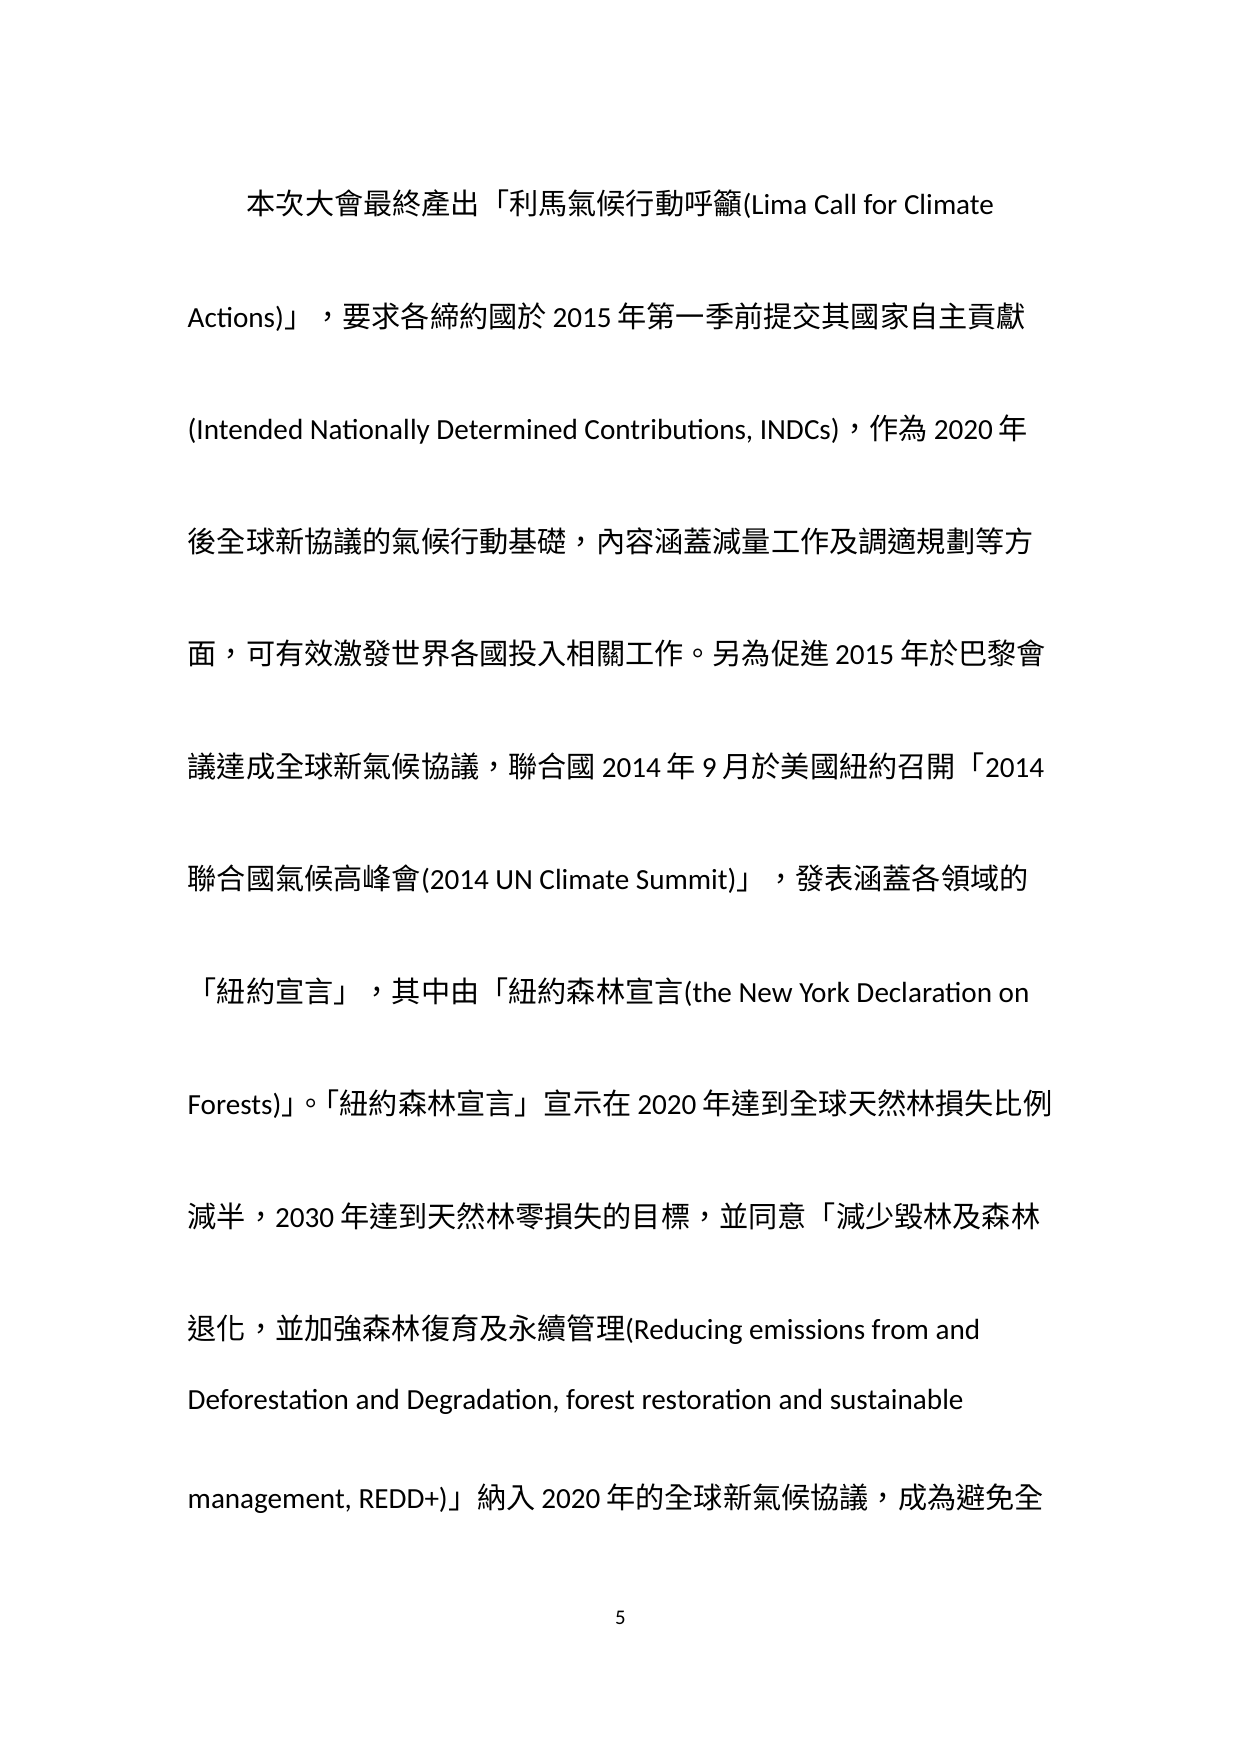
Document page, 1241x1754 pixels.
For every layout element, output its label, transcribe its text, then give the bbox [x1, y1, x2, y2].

text 本次大會最終產出「利馬氣候行動呼籲(Lima Call for Climate Actions)」，要求各締約國於2015年第一季前提交其國家自主貢獻(Intended Nationally Determined Contributions, INDCs)，作為2020年後全球新協議的氣候行動基礎，內容涵蓋減量工作及調適規劃等方面，可有效激發世界各國投入相關工作。另為促進2015年於巴黎會議達成全球新氣候協議，聯合國2014年9月於美國紐約召開「2014聯合國氣候高峰會(2014 UN Climate Summit)」，發表涵蓋各領域的「紐約宣言」，其中由「紐約森林宣言(the New York Declaration on Forests)」。「紐約森林宣言」宣示在2020年達到全球天然林損失比例減半，2030年達到天然林零損失的目標，並同意「減少毀林及森林退化，並加強森林復育及永續管理(Reducing emissions from and Deforestation and Degradation, forest restoration and sustainable management, REDD+)」納入2020年的全球新氣候協議，成為避免全 [187, 164, 1053, 1533]
